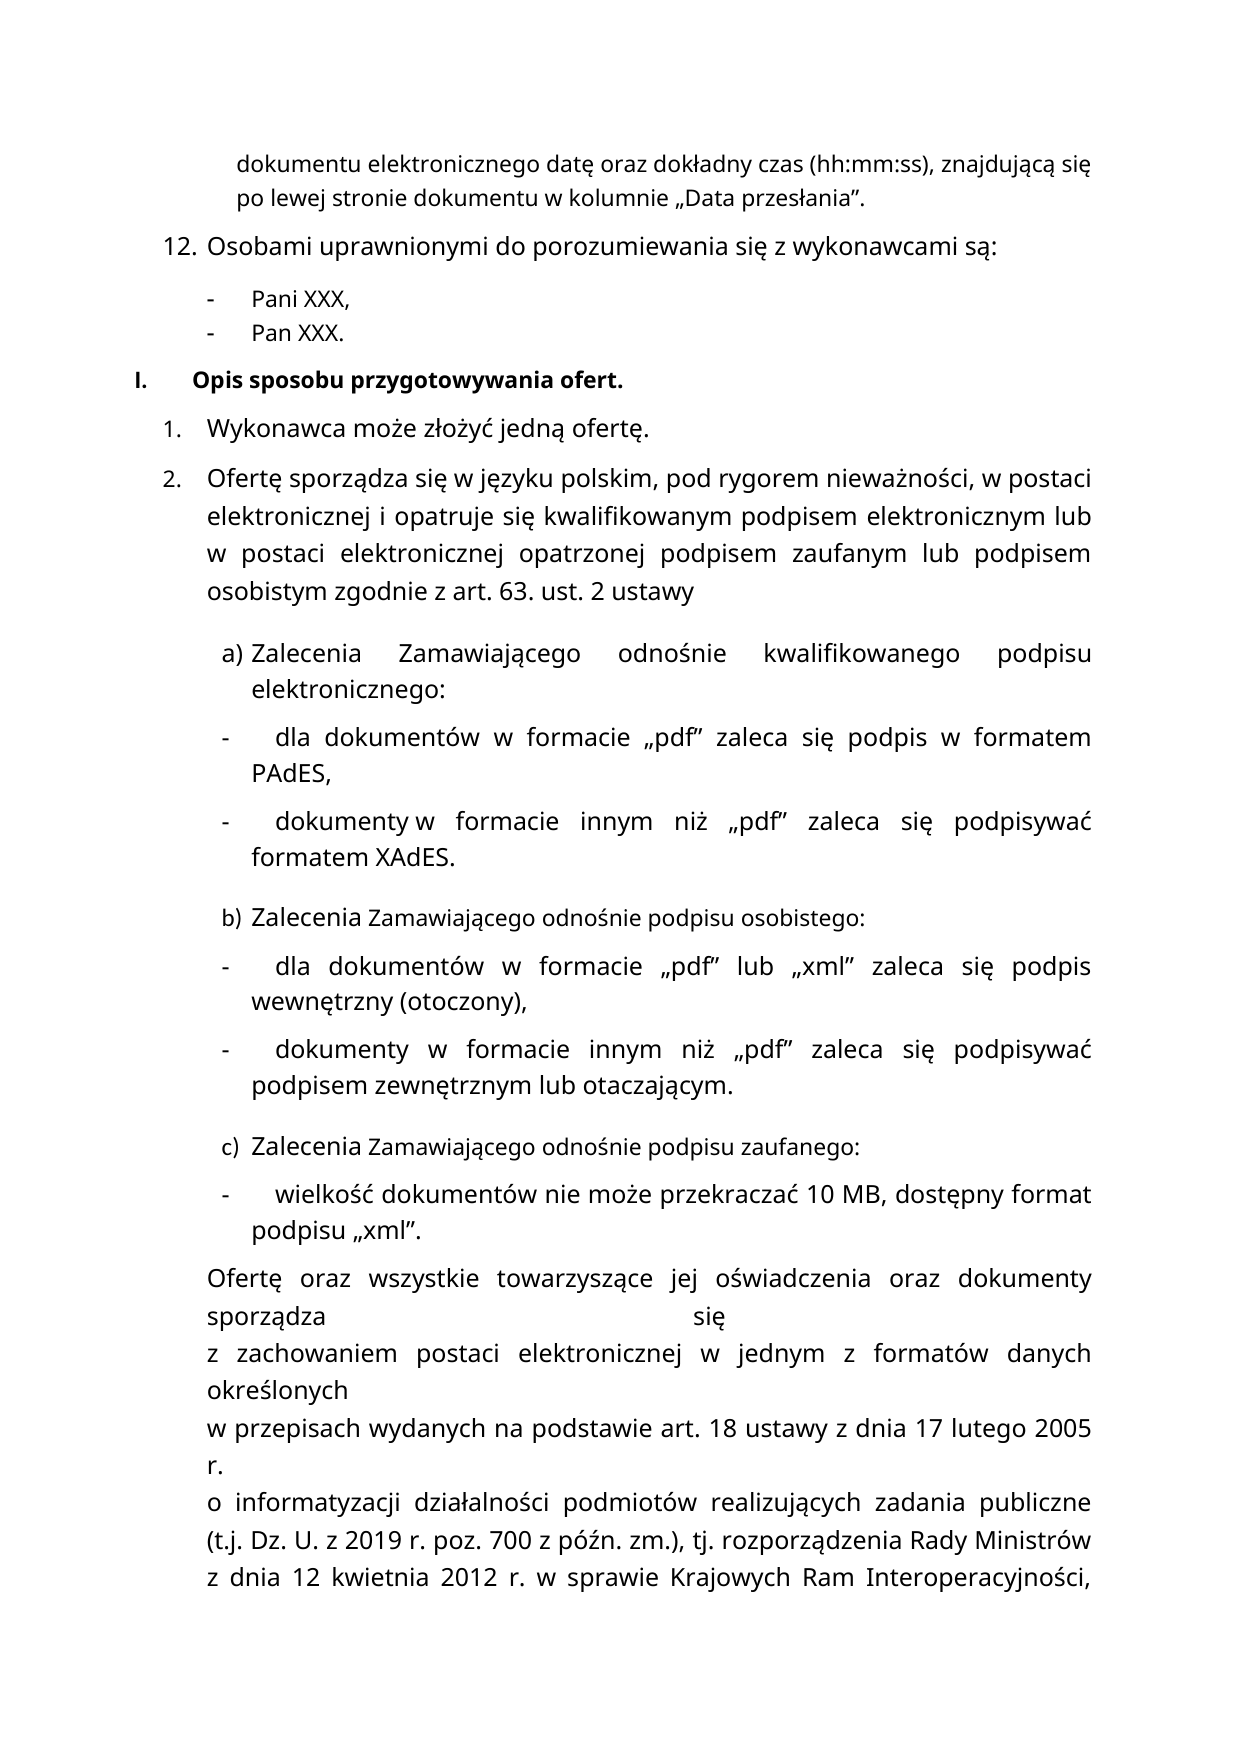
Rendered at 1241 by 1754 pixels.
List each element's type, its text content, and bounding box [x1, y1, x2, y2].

list Opis sposobu przygotowywania ofert. [148, 364, 1093, 395]
list Pani XXX, [207, 283, 1093, 314]
text - wielkość dokumentów nie może przekraczać 10 MB, dostępny format podpisu „xml”. [221, 1177, 1093, 1247]
text - dla dokumentów w formacie „pdf” zaleca się podpis w formatem PAdES, [221, 719, 1093, 789]
text - dokumenty w formacie innym niż „pdf” zaleca się podpisywać formatem XAdES. [221, 803, 1093, 873]
list Osobami uprawnionymi do porozumiewania się z wykonawcami są: [162, 229, 1093, 263]
list Zalecenia Zamawiającego odnośnie kwalifikowanego podpisu elektronicznego: [221, 636, 1093, 705]
text - dla dokumentów w formacie „pdf” lub „xml” zaleca się podpis wewnętrzny (otoczony), [221, 948, 1093, 1018]
text Ofertę oraz wszystkie towarzyszące jej oświadczenia oraz dokumenty sporządza się z zachowaniem postaci elektronicznej w jednym z formatów danych określonych w przepisach wydanych na podstawie art. 18 ustawy z dnia 17 lutego 2005 r. o informatyzacji działalności podmiotów realizujących zadania publiczne (t.j. Dz. U. z 2019 r. poz. 700 z późn. zm.), tj. rozporządzenia Rady Ministrów z dnia 12 kwietnia 2012 r. w sprawie Krajowych Ram Interoperacyjności, [207, 1261, 1093, 1594]
list Zalecenia Zamawiającego odnośnie podpisu zaufanego: [221, 1128, 1093, 1163]
list Wykonawca może złożyć jedną ofertę. [162, 411, 1093, 445]
list Zalecenia Zamawiającego odnośnie podpisu osobistego: [221, 900, 1093, 934]
list dokumentu elektronicznego datę oraz dokładny czas (hh:mm:ss), znajdującą się po lewej stronie dokumentu w kolumnie „Data przesłania”. [221, 148, 1093, 213]
list Pan XXX. [207, 317, 1093, 348]
text - dokumenty w formacie innym niż „pdf” zaleca się podpisywać podpisem zewnętrznym lub otaczającym. [221, 1032, 1093, 1102]
list Ofertę sporządza się w języku polskim, pod rygorem nieważności, w postaci elektronicznej i opatruje się kwalifikowanym podpisem elektronicznym lub w postaci elektronicznej opatrzonej podpisem zaufanym lub podpisem osobistym zgodnie z art. 63. ust. 2 ustawy [162, 461, 1093, 607]
